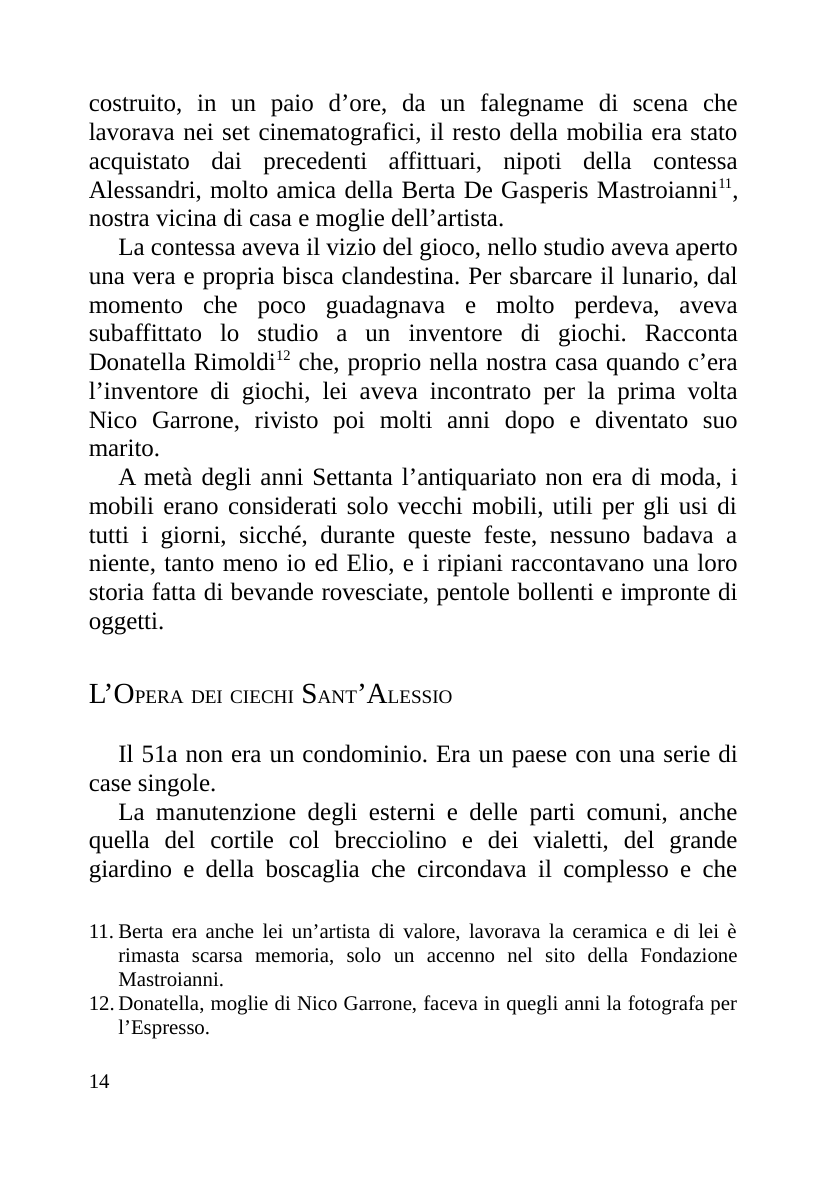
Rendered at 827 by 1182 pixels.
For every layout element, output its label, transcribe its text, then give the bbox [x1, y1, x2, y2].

text Il 51a non era un condominio. Era un paese con una serie di case singole. [88, 739, 738, 797]
text Donatella, moglie di Nico Garrone, faceva in quegli anni la fotografa per l’Espresso. [88, 991, 738, 1039]
text La contessa aveva il vizio del gioco, nello studio aveva aperto una vera e propria bisca clandestina. Per sbarcare il lunario, dal momento che poco guadagnava e molto perdeva, aveva subaffittato lo studio a un inventore di giochi. Racconta Donatella Rimoldi che, proprio nella nostra casa quando c’era l’inventore di giochi, lei aveva incontrato per la prima volta Nico Garrone, rivisto poi molti anni dopo e diventato suo marito. [88, 232, 738, 462]
text La manutenzione degli esterni e delle parti comuni, anche quella del cortile col brecciolino e dei vialetti, del grande giardino e della boscaglia che circondava il complesso e che [88, 797, 738, 883]
text A metà degli anni Settanta l’antiquariato non era di moda, i mobili erano considerati solo vecchi mobili, utili per gli usi di tutti i giorni, sicché, durante queste feste, nessuno badava a niente, tanto meno io ed Elio, e i ripiani raccontavano una loro storia fatta di bevande rovesciate, pentole bollenti e impronte di oggetti. [88, 462, 738, 635]
text Berta era anche lei un’artista di valore, lavorava la ceramica e di lei è rimasta scarsa memoria, solo un accenno nel sito della Fondazione Mastroianni. [88, 919, 738, 991]
text costruito, in un paio d’ore, da un falegname di scena che lavorava nei set cinematografici, il resto della mobilia era stato acquistato dai precedenti affittuari, nipoti della contessa Alessandri, molto amica della Berta De Gasperis Mastroianni, nostra vicina di casa e moglie dell’artista. [88, 88, 738, 232]
text L’Opera dei ciechi Sant’Alessio [88, 676, 738, 710]
